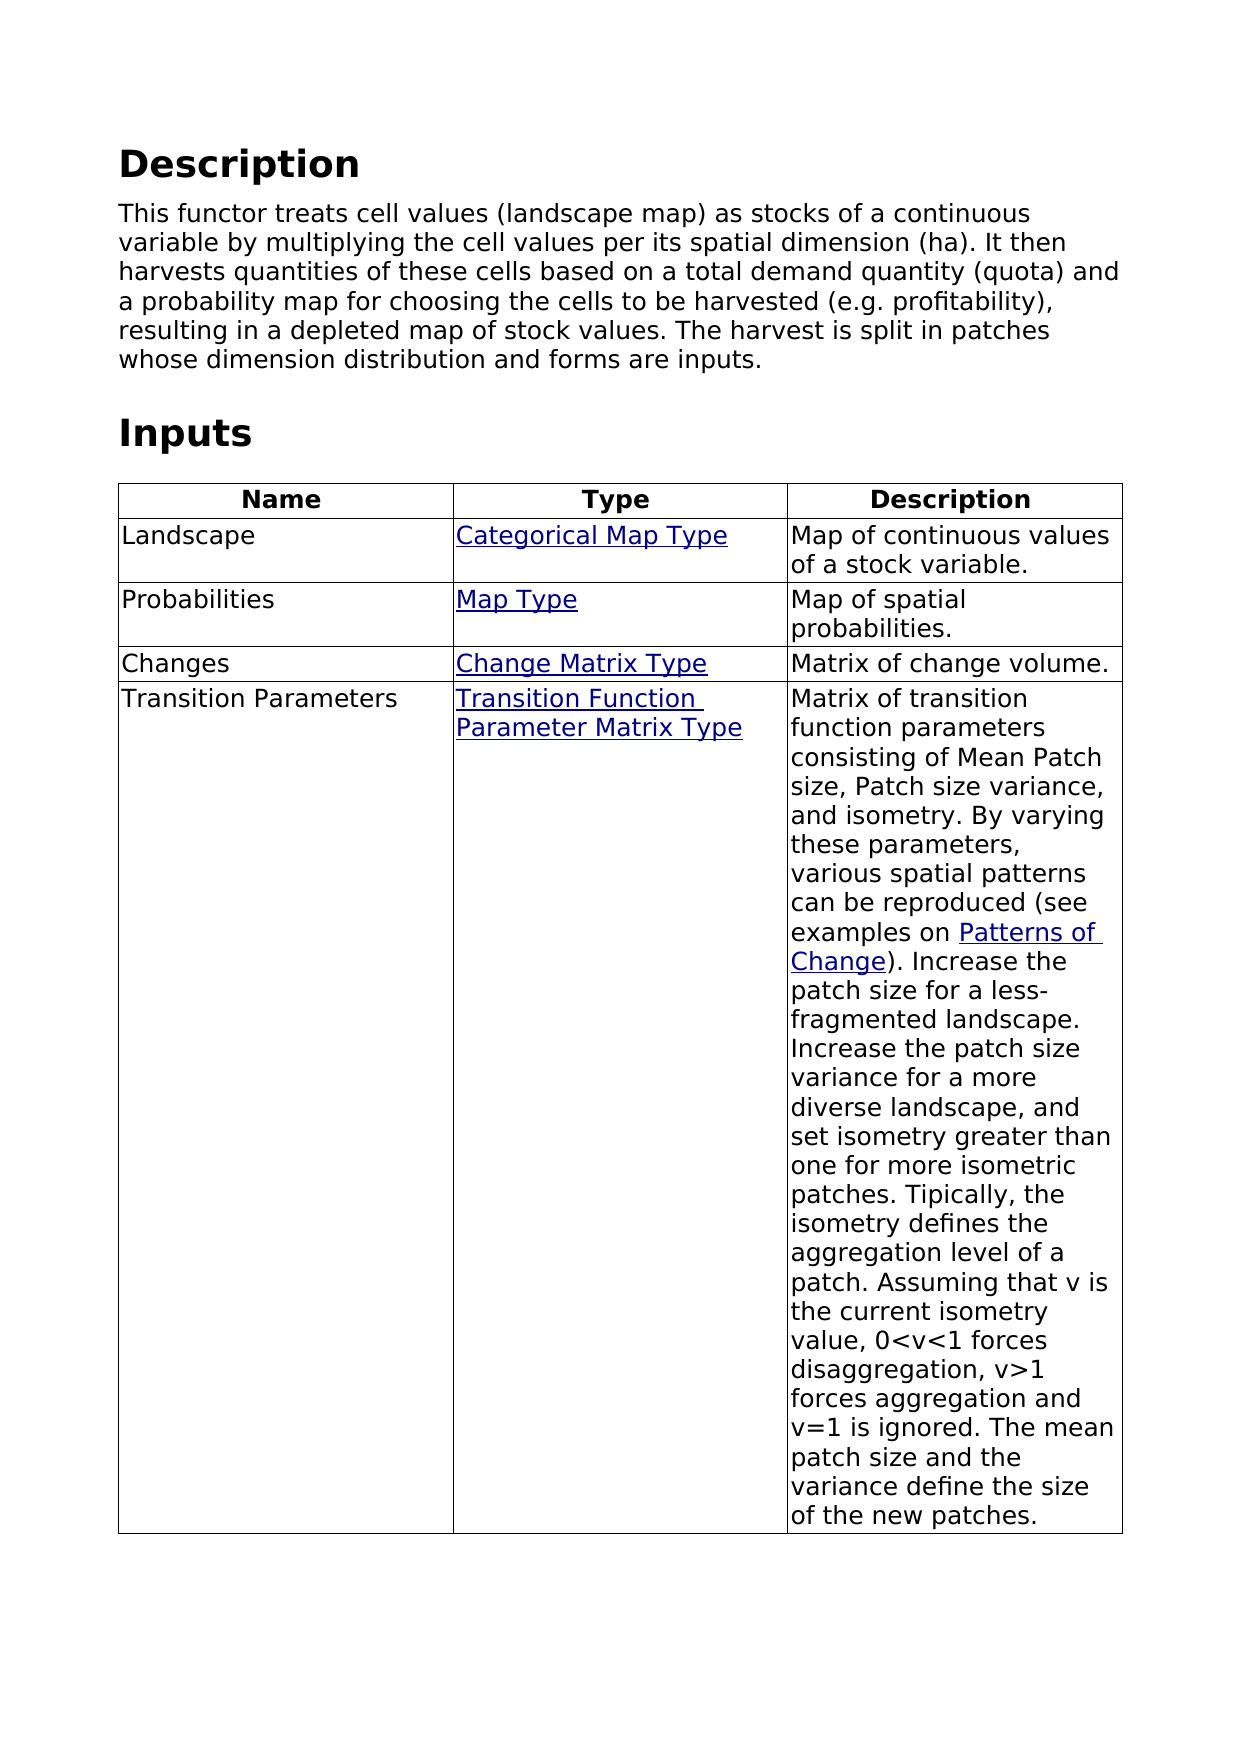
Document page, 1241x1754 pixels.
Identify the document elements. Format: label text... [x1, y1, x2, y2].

table_cell Matrix of change volume. [788, 647, 1122, 681]
table_cell Transition Parameters [119, 682, 453, 1533]
table_cell Transition Function Parameter Matrix Type [454, 682, 787, 1533]
table_cell Change Matrix Type [454, 647, 787, 681]
table_cell Map of spatial probabilities. [788, 583, 1122, 646]
table_header Description [788, 484, 1122, 518]
table_header Type [454, 484, 787, 518]
table_cell Map of continuous values of a stock variable. [788, 519, 1122, 582]
table_header Name [119, 484, 453, 518]
table_cell Map Type [454, 583, 787, 646]
table_cell Landscape [119, 519, 453, 582]
text This functor treats cell values (landscape map) as stocks of a continuous variable by multiplying the cell values per its spatial dimension (ha). It then harvests quantities of these cells based on a total demand quantity (quota) and a probability map for choosing the cells to be harvested (e.g. profitability), resulting in a depleted map of stock values. The harvest is split in patches whose dimension distribution and forms are inputs. [118, 199, 1122, 374]
table_cell Probabilities [119, 583, 453, 646]
table_cell Matrix of transition function parameters consisting of Mean Patch size, Patch size variance, and isometry. By varying these parameters, various spatial patterns can be reproduced (see examples on Patterns of Change). Increase the patch size for a less-fragmented landscape. Increase the patch size variance for a more diverse landscape, and set isometry greater than one for more isometric patches. Tipically, the isometry defines the aggregation level of a patch. Assuming that v is the current isometry value, 0<v<1 forces disaggregation, v>1 forces aggregation and v=1 is ignored. The mean patch size and the variance define the size of the new patches. [788, 682, 1122, 1533]
subtitle Description [118, 143, 1122, 187]
subtitle Inputs [118, 412, 1122, 455]
table_cell Categorical Map Type [454, 519, 787, 582]
table_cell Changes [119, 647, 453, 681]
